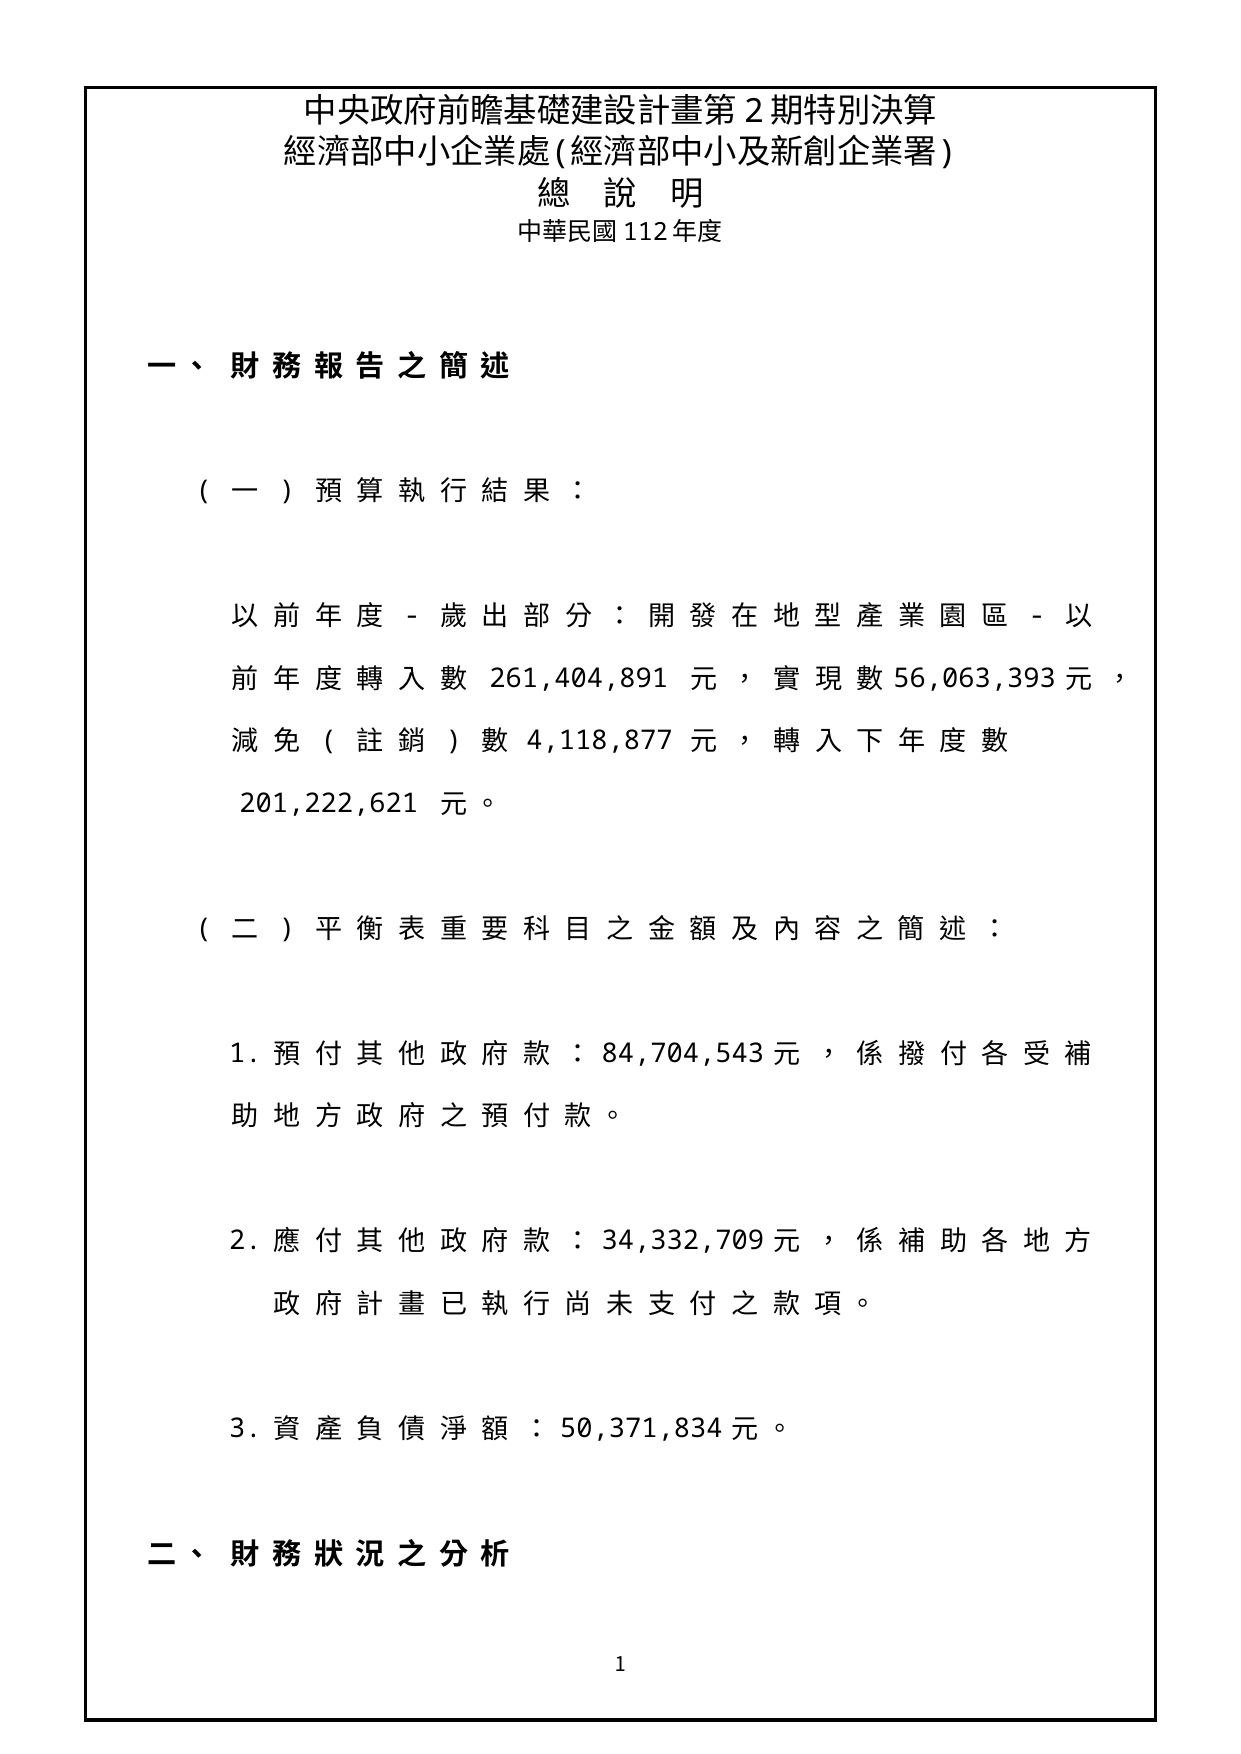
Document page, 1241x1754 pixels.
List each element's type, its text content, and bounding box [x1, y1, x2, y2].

text 二、財務狀況之分析 [124, 1510, 1141, 1572]
text 2.應付其他政府款：34,332,709元，係補助各地方政府計畫已執行尚未支付之款項。 [211, 1197, 1116, 1322]
text 一、財務報告之簡述 [124, 322, 1141, 385]
text (一)預算執行結果： [156, 447, 1141, 510]
text 以前年度-歲出部分：開發在地型產業園區-以前年度轉入數261,404,891元，實現數56,063,393元，減免(註銷)數4,118,877元，轉入下年度數201,222,621元。 [211, 572, 1116, 822]
text 1.預付其他政府款：84,704,543元，係撥付各受補助地方政府之預付款。 [211, 1010, 1116, 1135]
text (二)平衡表重要科目之金額及內容之簡述： [156, 885, 1141, 947]
text 3.資產負債淨額：50,371,834元。 [211, 1385, 1116, 1447]
